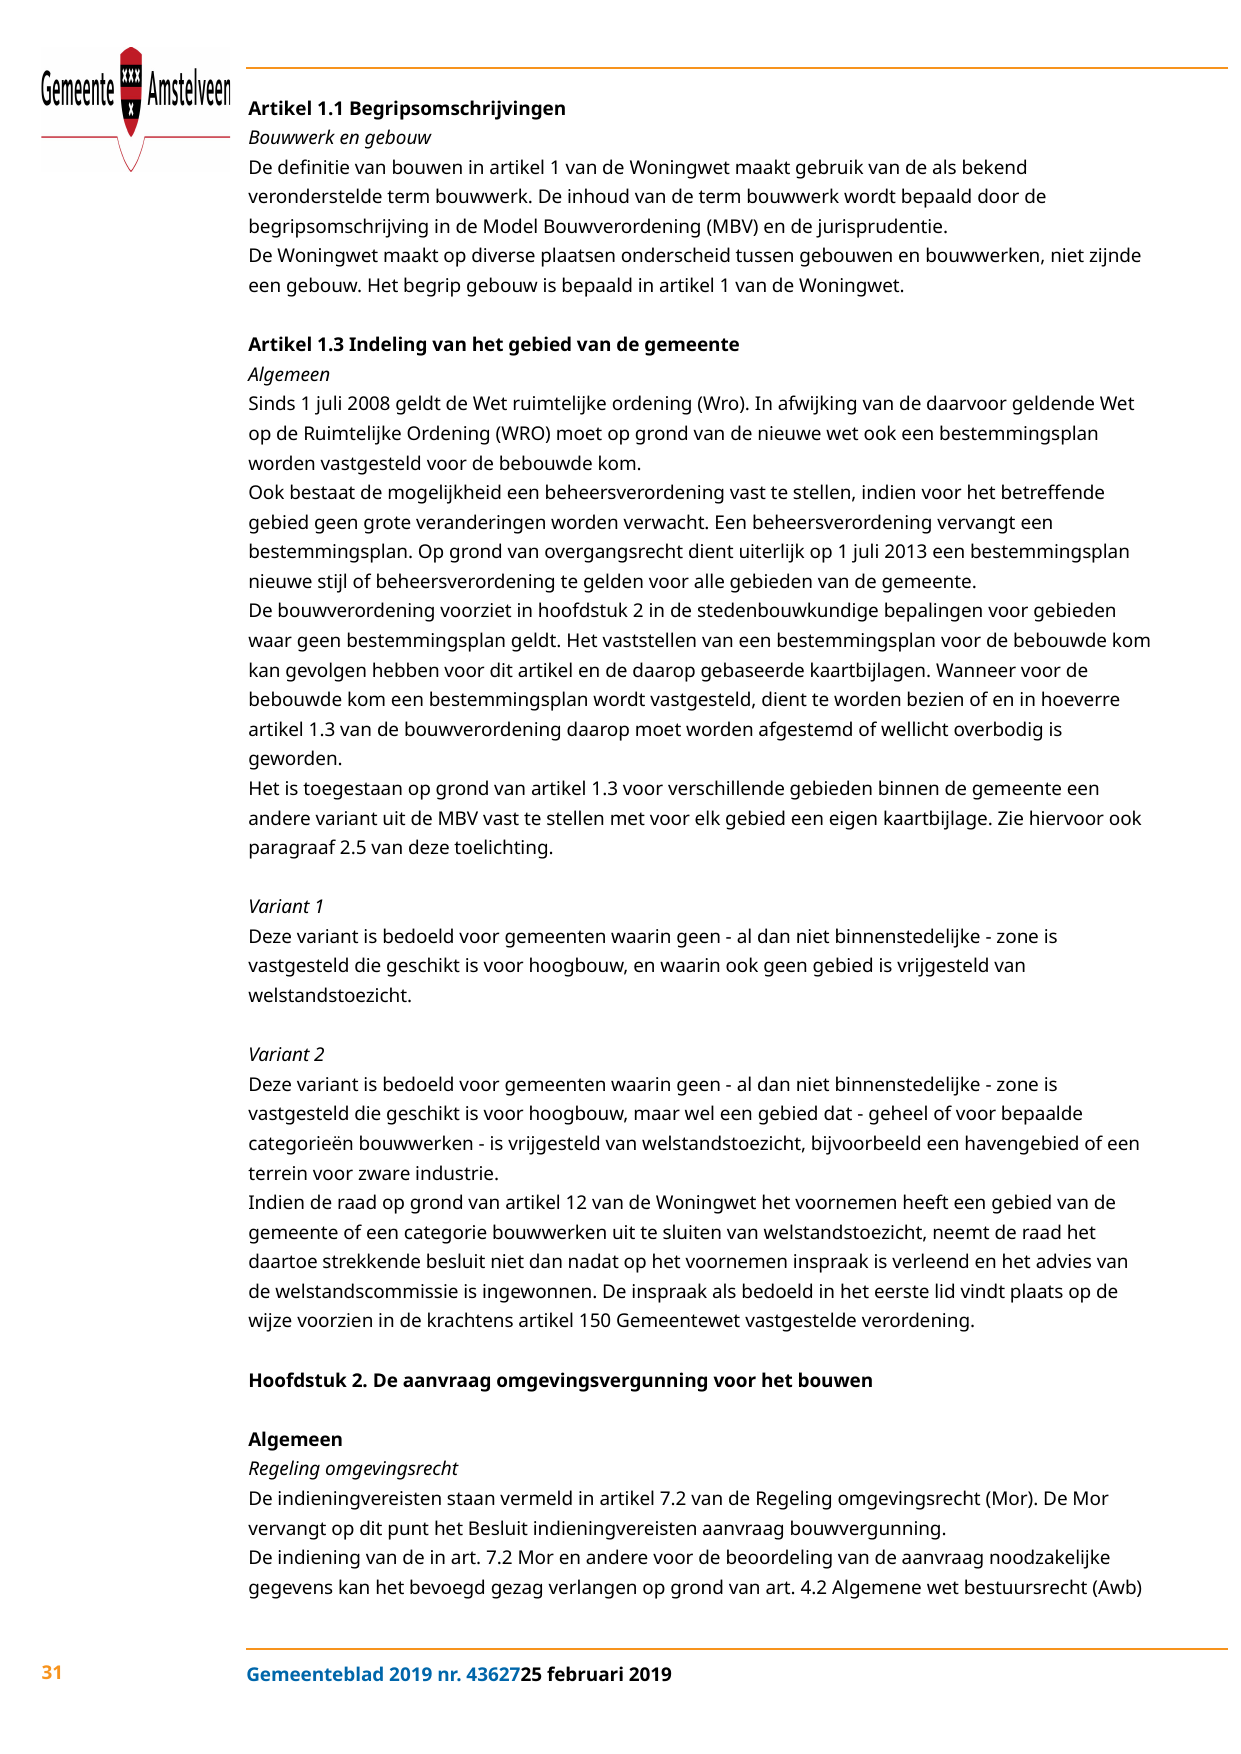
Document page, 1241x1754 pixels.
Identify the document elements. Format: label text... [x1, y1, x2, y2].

text Ook bestaat de mogelijkheid een beheersverordening vast te stellen, indien voor het betreffende gebied geen grote veranderingen worden verwacht. Een beheersverordening vervangt een bestemmingsplan. Op grond van overgangsrecht dient uiterlijk op 1 juli 2013 een bestemmingsplan nieuwe stijl of beheersverordening te gelden voor alle gebieden van de gemeente. [248, 479, 1152, 594]
picture [41, 47, 231, 172]
text Variant 2 [248, 1041, 1152, 1067]
text Regeling omgevingsrecht [248, 1456, 1152, 1481]
text Hoofdstuk 2. De aanvraag omgevingsvergunning voor het bouwen [248, 1367, 1152, 1393]
text Indien de raad op grond van artikel 12 van de Woningwet het voornemen heeft een gebied van de gemeente of een categorie bouwwerken uit te sluiten van welstandstoezicht, neemt de raad het daartoe strekkende besluit niet dan nadat op het voornemen inspraak is verleend en het advies van de welstandscommissie is ingewonnen. De inspraak als bedoeld in het eerste lid vindt plaats op de wijze voorzien in de krachtens artikel 150 Gemeentewet vastgestelde verordening. [248, 1189, 1152, 1333]
text De Woningwet maakt op diverse plaatsen onderscheid tussen gebouwen en bouwwerken, niet zijnde een gebouw. Het begrip gebouw is bepaald in artikel 1 van de Woningwet. [248, 243, 1152, 298]
text De indieningvereisten staan vermeld in artikel 7.2 van de Regeling omgevingsrecht (Mor). De Mor vervangt op dit punt het Besluit indieningvereisten aanvraag bouwvergunning. [248, 1485, 1152, 1541]
text Deze variant is bedoeld voor gemeenten waarin geen - al dan niet binnenstedelijke - zone is vastgesteld die geschikt is voor hoogbouw, en waarin ook geen gebied is vrijgesteld van welstandstoezicht. [248, 923, 1152, 1008]
text Deze variant is bedoeld voor gemeenten waarin geen - al dan niet binnenstedelijke - zone is vastgesteld die geschikt is voor hoogbouw, maar wel een gebied dat - geheel of voor bepaalde categorieën bouwwerken - is vrijgesteld van welstandstoezicht, bijvoorbeeld een havengebied of een terrein voor zware industrie. [248, 1071, 1152, 1186]
text Variant 1 [248, 893, 1152, 919]
text De indiening van de in art. 7.2 Mor en andere voor de beoordeling van de aanvraag noodzakelijke gegevens kan het bevoegd gezag verlangen op grond van art. 4.2 Algemene wet bestuursrecht (Awb) [248, 1544, 1152, 1600]
text Artikel 1.3 Indeling van het gebied van de gemeente [248, 331, 1152, 357]
text Het is toegestaan op grond van artikel 1.3 voor verschillende gebieden binnen de gemeente een andere variant uit de MBV vast te stellen met voor elk gebied een eigen kaartbijlage. Zie hiervoor ook paragraaf 2.5 van deze toelichting. [248, 775, 1152, 860]
text Sinds 1 juli 2008 geldt de Wet ruimtelijke ordening (Wro). In afwijking van de daarvoor geldende Wet op de Ruimtelijke Ordening (WRO) moet op grond van de nieuwe wet ook een bestemmingsplan worden vastgesteld voor de bebouwde kom. [248, 391, 1152, 476]
text Algemeen [248, 1426, 1152, 1452]
text Artikel 1.1 Begripsomschrijvingen [248, 95, 1152, 121]
text Bouwwerk en gebouw [248, 124, 1152, 150]
text Algemeen [248, 361, 1152, 387]
text De definitie van bouwen in artikel 1 van de Woningwet maakt gebruik van de als bekend veronderstelde term bouwwerk. De inhoud van de term bouwwerk wordt bepaald door de begripsomschrijving in de Model Bouwverordening (MBV) en de jurisprudentie. [248, 154, 1152, 239]
text De bouwverordening voorziet in hoofdstuk 2 in de stedenbouwkundige bepalingen voor gebieden waar geen bestemmingsplan geldt. Het vaststellen van een bestemmingsplan voor de bebouwde kom kan gevolgen hebben voor dit artikel en de daarop gebaseerde kaartbijlagen. Wanneer voor de bebouwde kom een bestemmingsplan wordt vastgesteld, dient te worden bezien of en in hoeverre artikel 1.3 van de bouwverordening daarop moet worden afgestemd of wellicht overbodig is geworden. [248, 598, 1152, 771]
